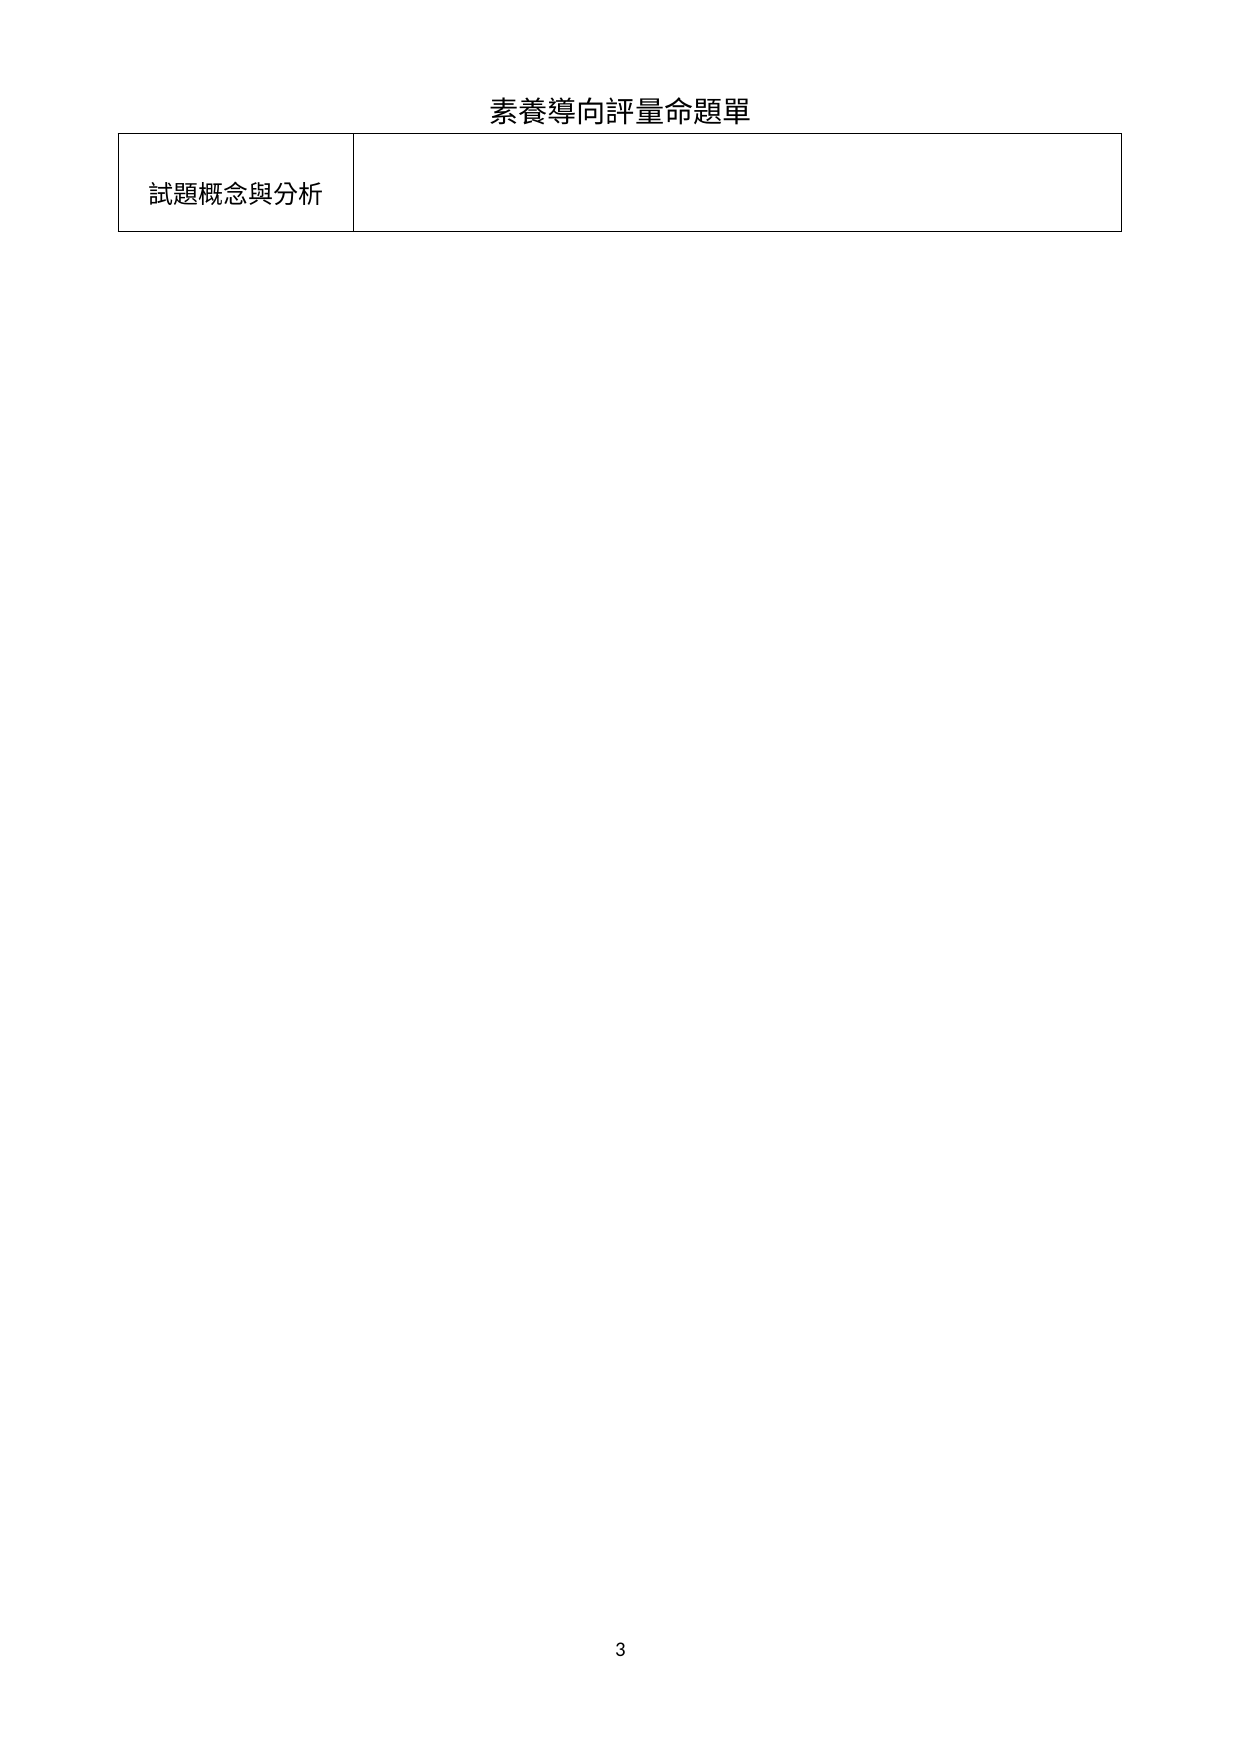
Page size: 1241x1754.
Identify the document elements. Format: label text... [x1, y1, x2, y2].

table_cell [354, 134, 1121, 231]
table_cell 試題概念與分析 [119, 134, 353, 231]
